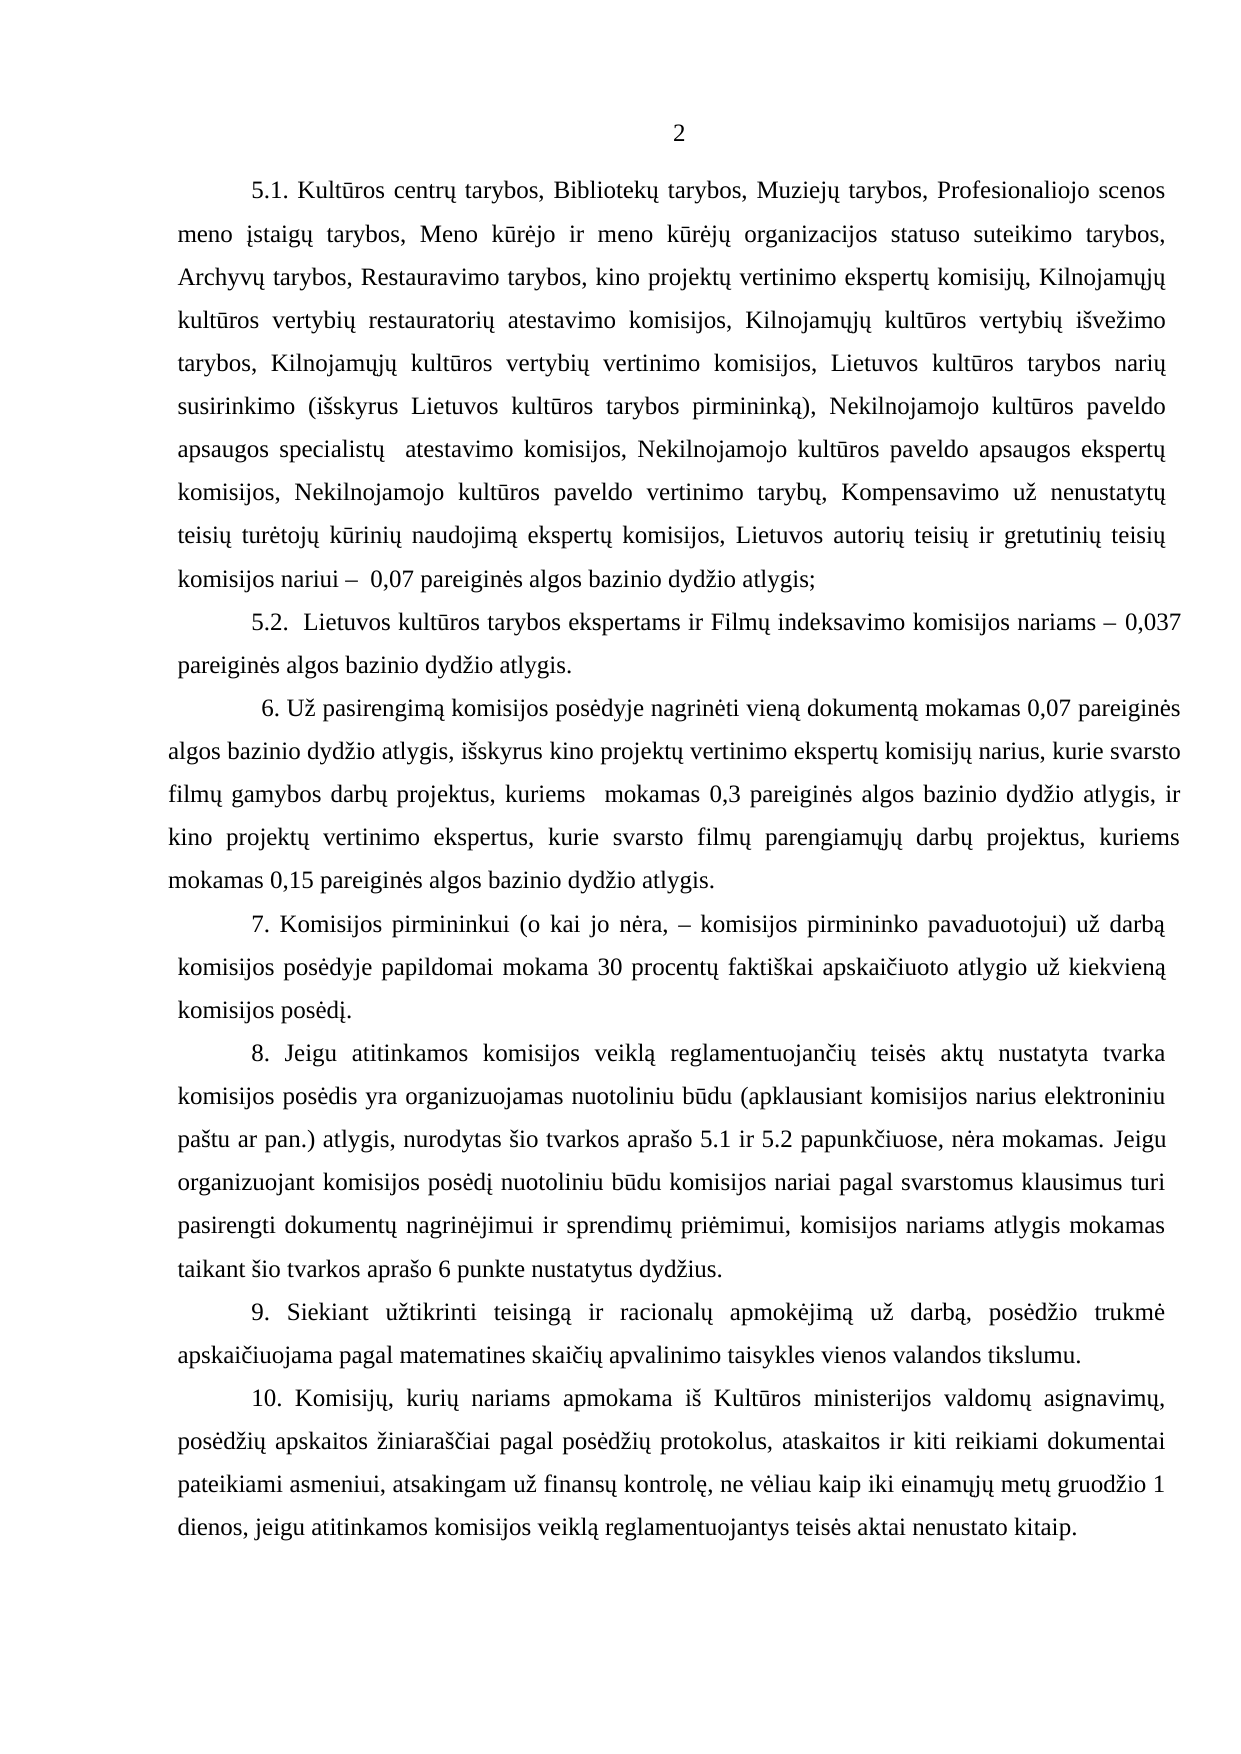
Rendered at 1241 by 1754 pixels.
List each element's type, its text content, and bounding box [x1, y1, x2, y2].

text 10. Komisijų, kurių nariams apmokama iš Kultūros ministerijos valdomų asignavimų, posėdžių apskaitos žiniaraščiai pagal posėdžių protokolus, ataskaitos ir kiti reikiami dokumentai pateikiami asmeniui, atsakingam už finansų kontrolę, ne vėliau kaip iki einamųjų metų gruodžio 1 dienos, jeigu atitinkamos komisijos veiklą reglamentuojantys teisės aktai nenustato kitaip. [177, 1383, 1166, 1541]
text 5.1. Kultūros centrų tarybos, Bibliotekų tarybos, Muziejų tarybos, Profesionaliojo scenos meno įstaigų tarybos, Meno kūrėjo ir meno kūrėjų organizacijos statuso suteikimo tarybos, Archyvų tarybos, Restauravimo tarybos, kino projektų vertinimo ekspertų komisijų, Kilnojamųjų kultūros vertybių restauratorių atestavimo komisijos, Kilnojamųjų kultūros vertybių išvežimo tarybos, Kilnojamųjų kultūros vertybių vertinimo komisijos, Lietuvos kultūros tarybos narių susirinkimo (išskyrus Lietuvos kultūros tarybos pirmininką), Nekilnojamojo kultūros paveldo apsaugos specialistų atestavimo komisijos, Nekilnojamojo kultūros paveldo apsaugos ekspertų komisijos, Nekilnojamojo kultūros paveldo vertinimo tarybų, Kompensavimo už nenustatytų teisių turėtojų kūrinių naudojimą ekspertų komisijos, Lietuvos autorių teisių ir gretutinių teisių komisijos nariui – 0,07 pareiginės algos bazinio dydžio atlygis; [177, 176, 1166, 592]
text 6. Už pasirengimą komisijos posėdyje nagrinėti vieną dokumentą mokamas 0,07 pareiginės algos bazinio dydžio atlygis, išskyrus kino projektų vertinimo ekspertų komisijų narius, kurie svarsto filmų gamybos darbų projektus, kuriems mokamas 0,3 pareiginės algos bazinio dydžio atlygis, ir kino projektų vertinimo ekspertus, kurie svarsto filmų parengiamųjų darbų projektus, kuriems mokamas 0,15 pareiginės algos bazinio dydžio atlygis. [168, 693, 1181, 894]
text 9. Siekiant užtikrinti teisingą ir racionalų apmokėjimą už darbą, posėdžio trukmė apskaičiuojama pagal matematines skaičių apvalinimo taisykles vienos valandos tikslumu. [177, 1297, 1166, 1369]
text 5.2. Lietuvos kultūros tarybos ekspertams ir Filmų indeksavimo komisijos nariams – 0,037 pareiginės algos bazinio dydžio atlygis. [177, 607, 1181, 679]
text 8. Jeigu atitinkamos komisijos veiklą reglamentuojančių teisės aktų nustatyta tvarka komisijos posėdis yra organizuojamas nuotoliniu būdu (apklausiant komisijos narius elektroniniu paštu ar pan.) atlygis, nurodytas šio tvarkos aprašo 5.1 ir 5.2 papunkčiuose, nėra mokamas. Jeigu organizuojant komisijos posėdį nuotoliniu būdu komisijos nariai pagal svarstomus klausimus turi pasirengti dokumentų nagrinėjimui ir sprendimų priėmimui, komisijos nariams atlygis mokamas taikant šio tvarkos aprašo 6 punkte nustatytus dydžius. [177, 1038, 1166, 1282]
text 7. Komisijos pirmininkui (o kai jo nėra, – komisijos pirmininko pavaduotojui) už darbą komisijos posėdyje papildomai mokama 30 procentų faktiškai apskaičiuoto atlygio už kiekvieną komisijos posėdį. [177, 909, 1166, 1024]
